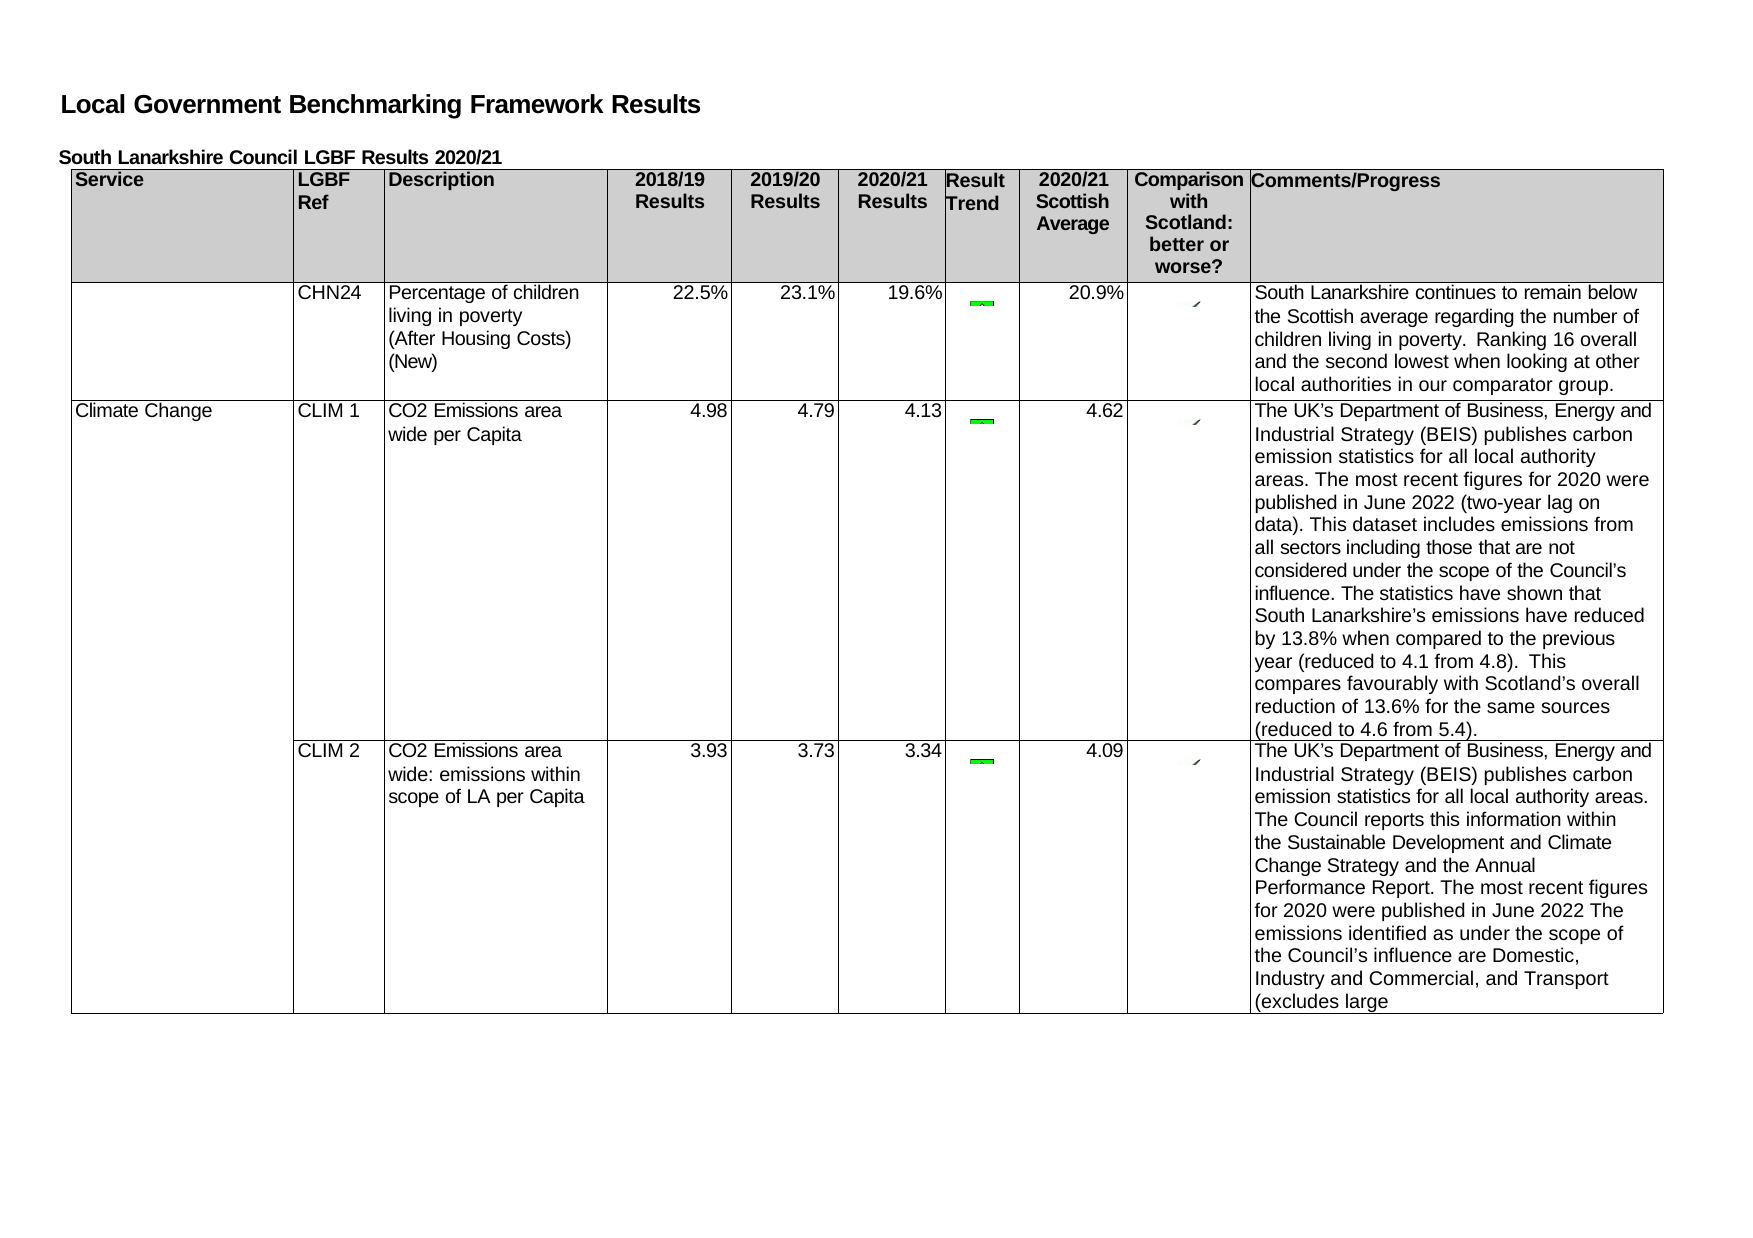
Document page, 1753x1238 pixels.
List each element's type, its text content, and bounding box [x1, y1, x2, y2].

table_header 2018/19 Results [608, 170, 731, 282]
table_cell [72, 283, 293, 400]
table_cell 4.13 [839, 401, 945, 740]
table_cell The UK’s Department of Business, Energy and Industrial Strategy (BEIS) publishes carbon emission statistics for all local authority areas. The Council reports this information within the Sustainable Development and Climate Change Strategy and the Annual Performance Report. The most recent figures for 2020 were published in June 2022 The emissions identified as under the scope of the Council’s influence are Domestic, Industry and Commercial, and Transport (excludes large [1251, 741, 1663, 1012]
table_cell [946, 401, 1019, 740]
table_cell 4.98 [608, 401, 731, 740]
table_header 2020/21 Results [839, 170, 945, 282]
table_header Service [72, 170, 293, 282]
table_header Result Trend [946, 170, 1019, 282]
table_cell 22.5% [608, 283, 731, 400]
table_cell [1128, 283, 1250, 400]
table_cell 23.1% [732, 283, 838, 400]
table_cell 20.9% [1020, 283, 1127, 400]
table_cell 3.73 [732, 741, 838, 1012]
table_header LGBF Ref [294, 170, 384, 282]
text South Lanarkshire Council LGBF Results 2020/21 [58, 146, 1675, 169]
table_cell [1128, 741, 1250, 1012]
table_cell 4.79 [732, 401, 838, 740]
table_cell Climate Change [72, 401, 293, 1012]
table_cell 19.6% [839, 283, 945, 400]
table_cell CO2 Emissions area wide: emissions within scope of LA per Capita [385, 741, 607, 1012]
table_cell [1128, 401, 1250, 740]
table_cell CLIM 1 [294, 401, 384, 740]
table_cell 4.09 [1020, 741, 1127, 1012]
table_cell Percentage of children living in poverty (After Housing Costs) (New) [385, 283, 607, 400]
table_header 2019/20 Results [732, 170, 838, 282]
table_cell CO2 Emissions area wide per Capita [385, 401, 607, 740]
table_cell South Lanarkshire continues to remain below the Scottish average regarding the number of children living in poverty. Ranking 16 overall and the second lowest when looking at other local authorities in our comparator group. [1251, 283, 1663, 400]
table_cell [946, 283, 1019, 400]
table_cell The UK’s Department of Business, Energy and Industrial Strategy (BEIS) publishes carbon emission statistics for all local authority areas. The most recent figures for 2020 were published in June 2022 (two-year lag on data). This dataset includes emissions from all sectors including those that are not considered under the scope of the Council’s influence. The statistics have shown that South Lanarkshire’s emissions have reduced by 13.8% when compared to the previous year (reduced to 4.1 from 4.8). This compares favourably with Scotland’s overall reduction of 13.6% for the same sources (reduced to 4.6 from 5.4). [1251, 401, 1663, 740]
table_cell CHN24 [294, 283, 384, 400]
table_header Comments/Progress [1251, 170, 1663, 282]
table_cell 3.34 [839, 741, 945, 1012]
table_cell 4.62 [1020, 401, 1127, 740]
table_cell CLIM 2 [294, 741, 384, 1012]
table_header Description [385, 170, 607, 282]
table_cell [946, 741, 1019, 1012]
table_header 2020/21 Scottish Average [1020, 170, 1127, 282]
table_header Comparison with Scotland: better or worse? [1128, 170, 1250, 282]
table_cell 3.93 [608, 741, 731, 1012]
